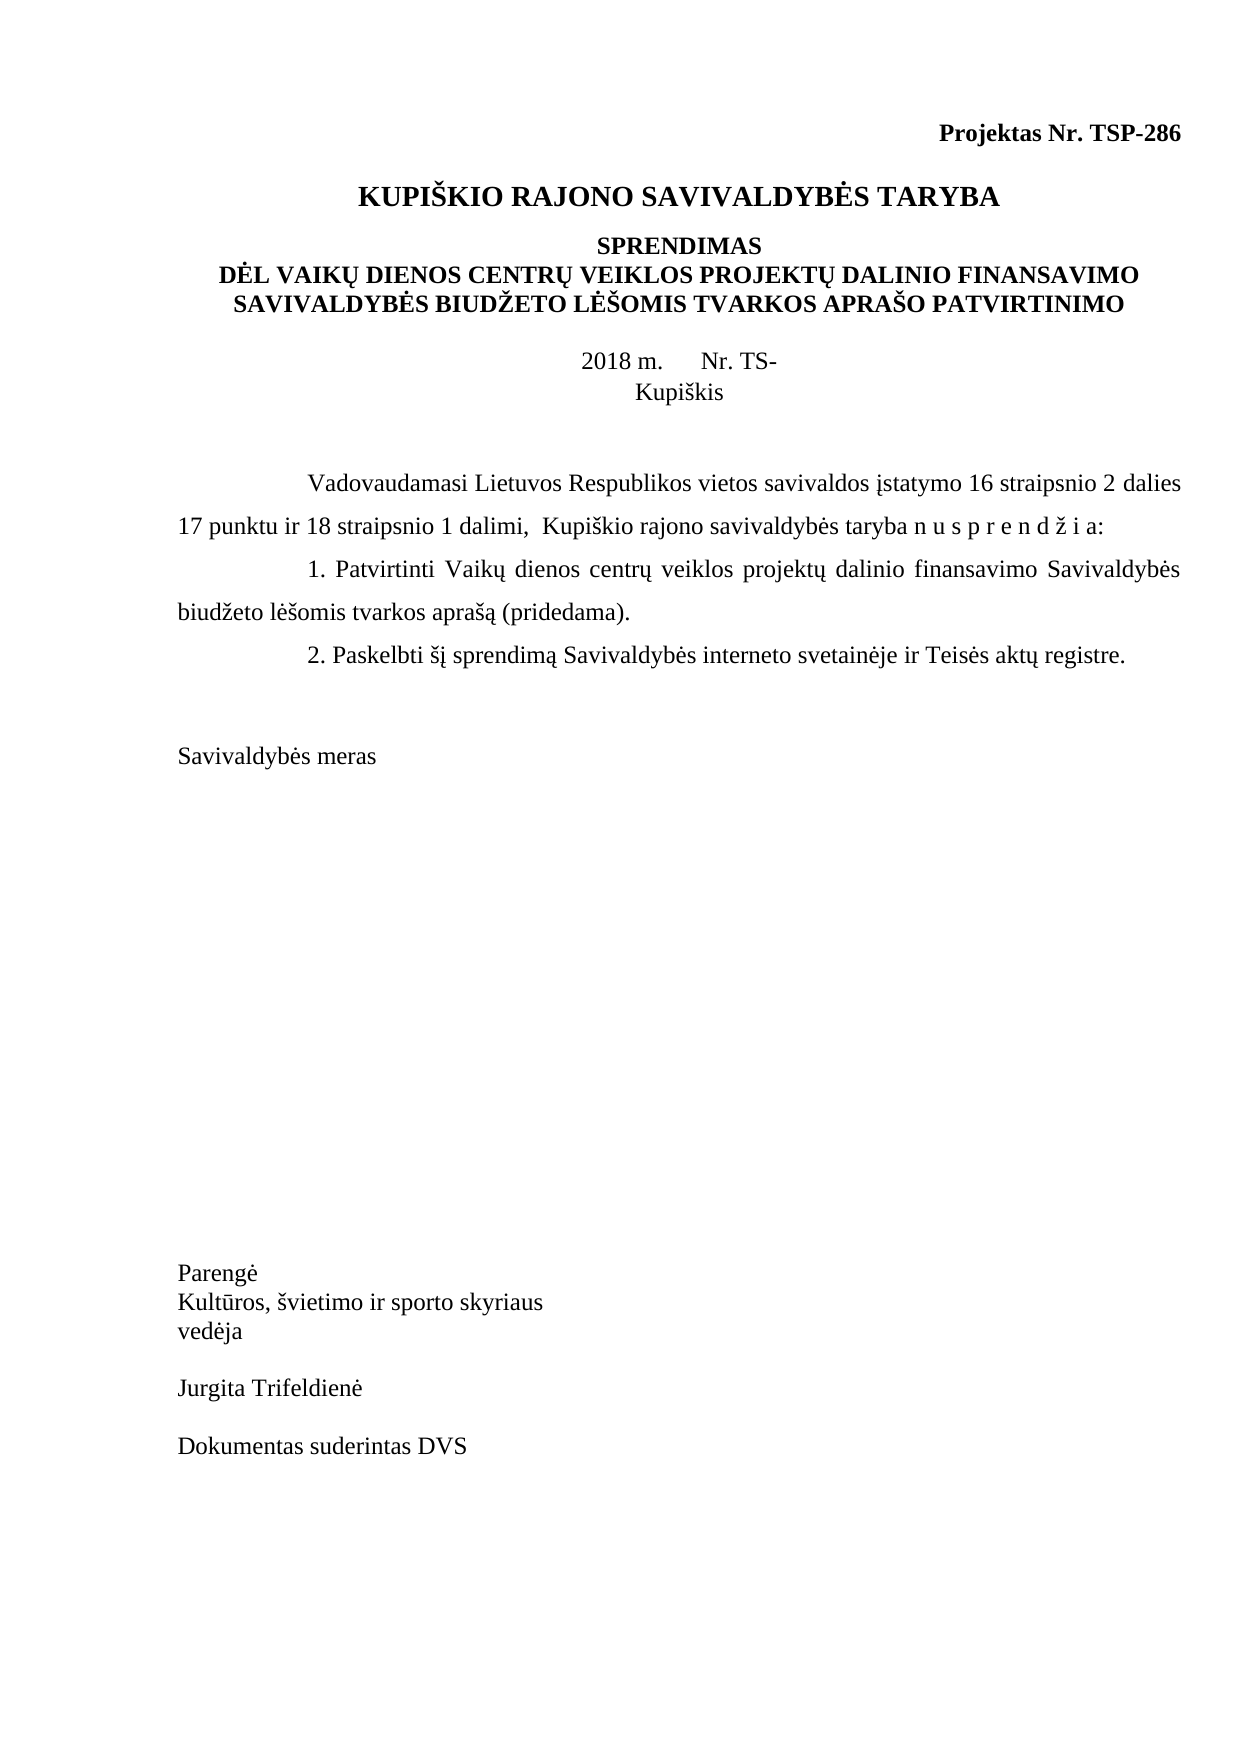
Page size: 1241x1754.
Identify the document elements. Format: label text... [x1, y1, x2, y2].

text DĖL VAIKŲ DIENOS CENTRŲ VEIKLOS PROJEKTŲ DALINIO FINANSAVIMO SAVIVALDYBĖS BIUDŽETO LĖŠOMIS TVARKOS APRAŠO PATVIRTINIMO [177, 260, 1181, 317]
text Dokumentas suderintas DVS [177, 1431, 1181, 1460]
text Projektas Nr. TSP-286 [177, 118, 1181, 147]
text 1. Patvirtinti Vaikų dienos centrų veiklos projektų dalinio finansavimo Savivaldybės biudžeto lėšomis tvarkos aprašą (pridedama). [177, 554, 1181, 626]
text Kupiškis [177, 377, 1181, 405]
text 2018 m. Nr. TS- [177, 346, 1181, 375]
text vedėja [177, 1316, 1181, 1345]
text 2. Paskelbti šį sprendimą Savivaldybės interneto svetainėje ir Teisės aktų registre. [177, 640, 1181, 669]
text Jurgita Trifeldienė [177, 1373, 1181, 1402]
text Savivaldybės meras [177, 741, 1181, 770]
text Parengė [177, 1258, 1181, 1287]
text KUPIŠKIO RAJONO SAVIVALDYBĖS TARYBA [177, 179, 1181, 212]
text Vadovaudamasi Lietuvos Respublikos vietos savivaldos įstatymo 16 straipsnio 2 dalies 17 punktu ir 18 straipsnio 1 dalimi, Kupiškio rajono savivaldybės taryba n u s p r e n d ž i a: [177, 468, 1181, 540]
text Kultūros, švietimo ir sporto skyriaus [177, 1287, 1181, 1316]
text SPRENDIMAS [177, 231, 1181, 260]
